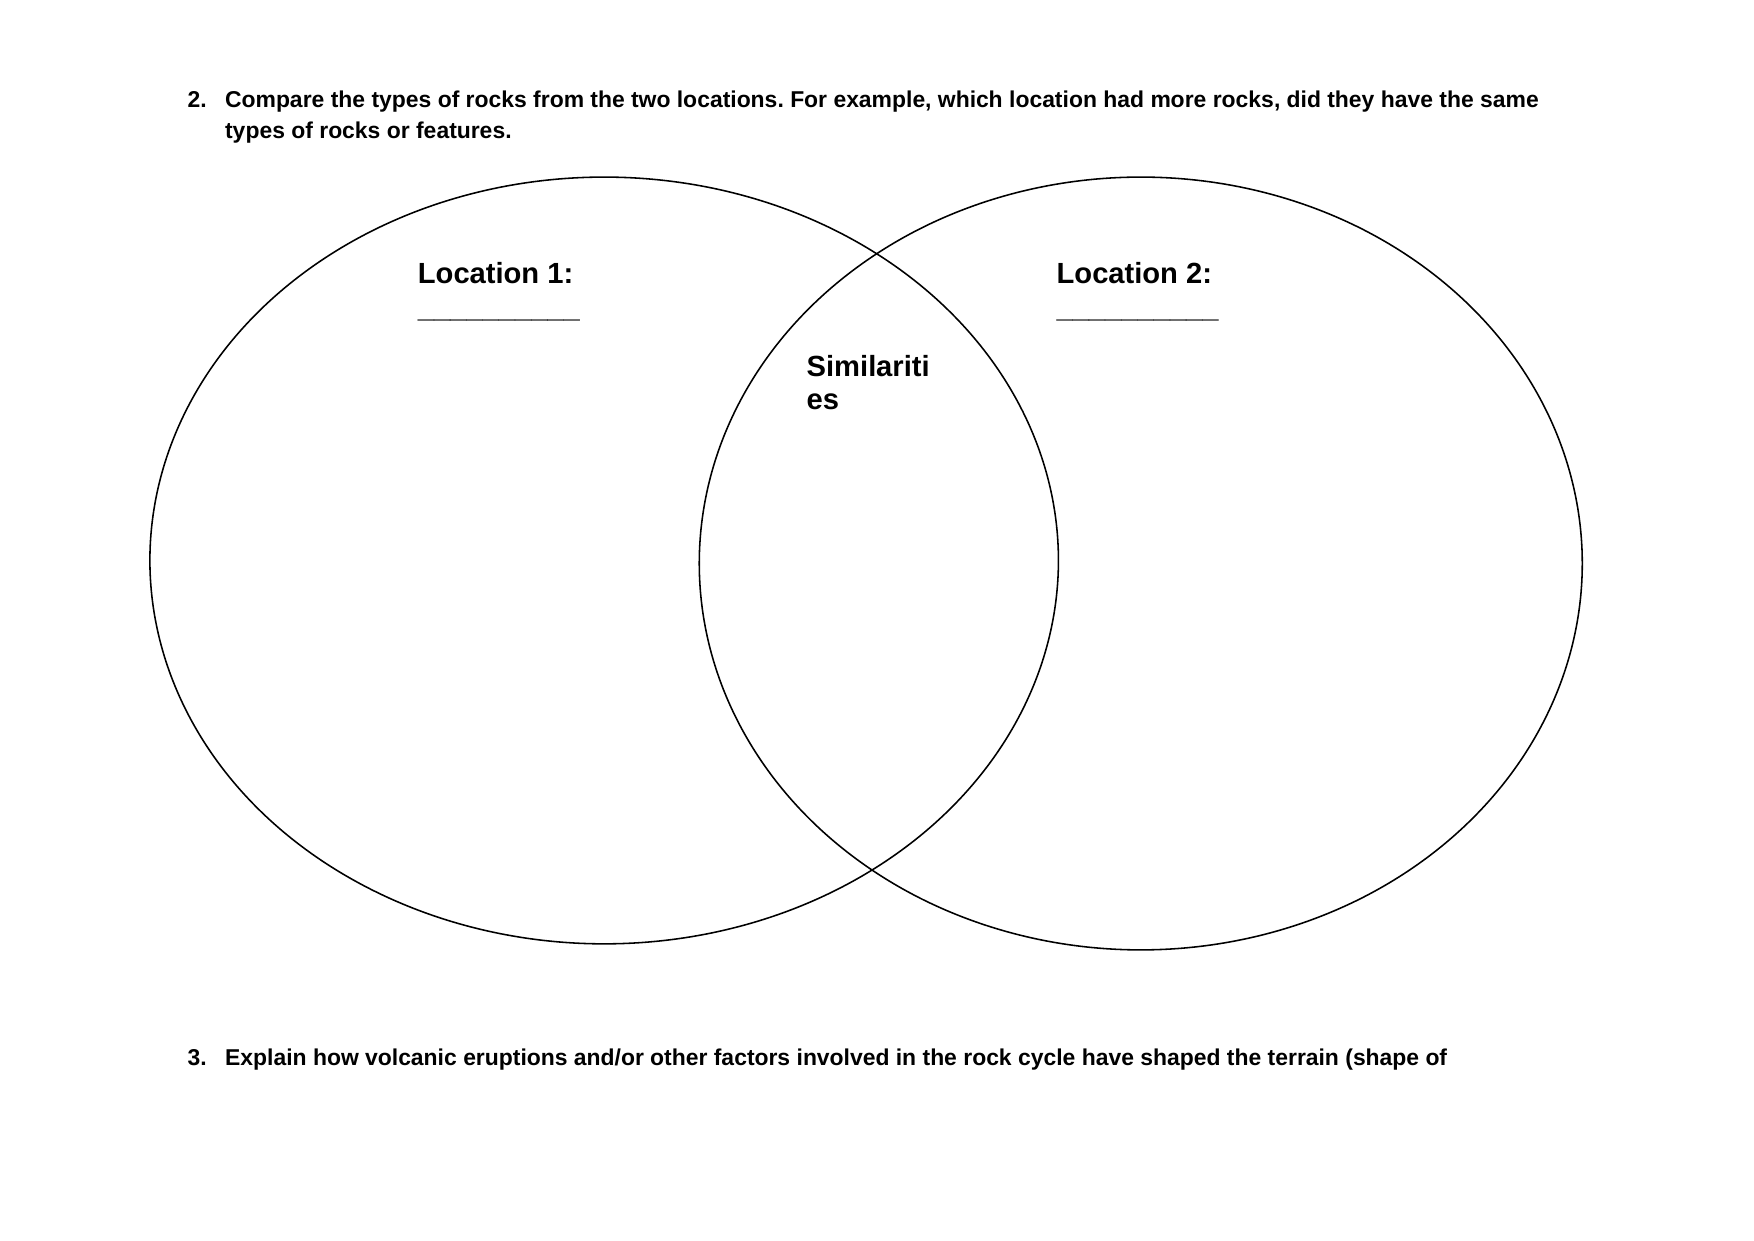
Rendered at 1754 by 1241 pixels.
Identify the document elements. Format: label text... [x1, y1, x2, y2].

list Explain how volcanic eruptions and/or other factors involved in the rock cycle have shaped the terrain (shape of [187, 1044, 1604, 1071]
list Compare the types of rocks from the two locations. For example, which location had more rocks, did they have the same types of rocks or features. [187, 86, 1604, 143]
